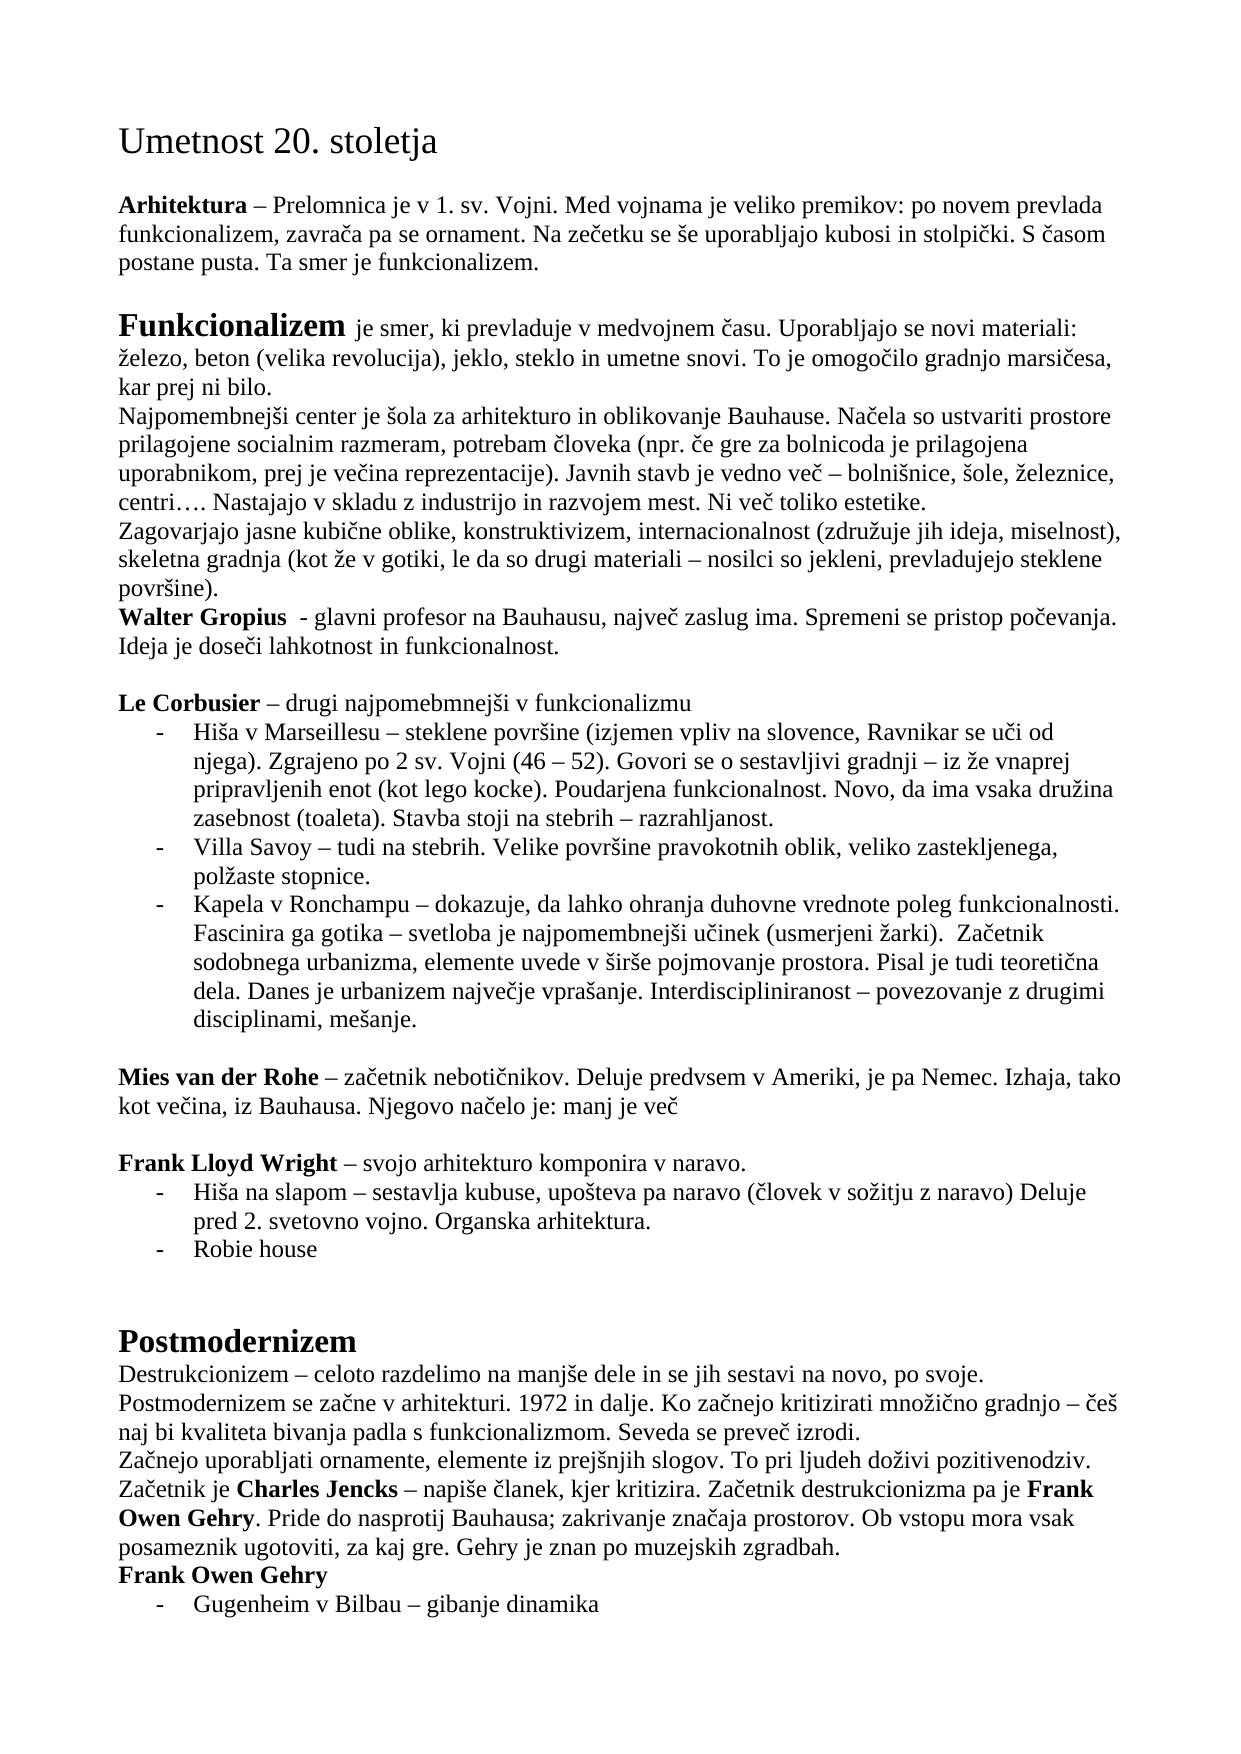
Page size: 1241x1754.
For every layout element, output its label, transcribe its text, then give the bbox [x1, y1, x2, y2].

list Gugenheim v Bilbau – gibanje dinamika [156, 1589, 1122, 1618]
list Kapela v Ronchampu – dokazuje, da lahko ohranja duhovne vrednote poleg funkcionalnosti. Fascinira ga gotika – svetloba je najpomembnejši učinek (usmerjeni žarki). Začetnik sodobnega urbanizma, elemente uvede v širše pojmovanje prostora. Pisal je tudi teoretična dela. Danes je urbanizem največje vprašanje. Interdiscipliniranost – povezovanje z drugimi disciplinami, mešanje. [156, 889, 1122, 1033]
text Začnejo uporabljati ornamente, elemente iz prejšnjih slogov. To pri ljudeh doživi pozitivenodziv. Začetnik je Charles Jencks – napiše članek, kjer kritizira. Začetnik destrukcionizma pa je Frank Owen Gehry. Pride do nasprotij Bauhausa; zakrivanje značaja prostorov. Ob vstopu mora vsak posameznik ugotoviti, za kaj gre. Gehry je znan po muzejskih zgradbah. [118, 1445, 1122, 1560]
text Zagovarjajo jasne kubične oblike, konstruktivizem, internacionalnost (združuje jih ideja, miselnost), skeletna gradnja (kot že v gotiki, le da so drugi materiali – nosilci so jekleni, prevladujejo steklene površine). [118, 516, 1122, 602]
list Hiša na slapom – sestavlja kubuse, upošteva pa naravo (človek v sožitju z naravo) Deluje pred 2. svetovno vojno. Organska arhitektura. [156, 1177, 1122, 1234]
subtitle Umetnost 20. stoletja [118, 118, 1122, 161]
text Mies van der Rohe – začetnik nebotičnikov. Deluje predvsem v Ameriki, je pa Nemec. Izhaja, tako kot večina, iz Bauhausa. Njegovo načelo je: manj je več [118, 1062, 1122, 1119]
list Villa Savoy – tudi na stebrih. Velike površine pravokotnih oblik, veliko zastekljenega, polžaste stopnice. [156, 832, 1122, 889]
text Arhitektura – Prelomnica je v 1. sv. Vojni. Med vojnama je veliko premikov: po novem prevlada funkcionalizem, zavrača pa se ornament. Na zečetku se še uporabljajo kubosi in stolpički. S časom postane pusta. Ta smer je funkcionalizem. [118, 190, 1122, 276]
subtitle Funkcionalizem je smer, ki prevladuje v medvojnem času. Uporabljajo se novi materiali: železo, beton (velika revolucija), jeklo, steklo in umetne snovi. To je omogočilo gradnjo marsičesa, kar prej ni bilo. [118, 305, 1122, 401]
text Le Corbusier – drugi najpomebmnejši v funkcionalizmu [118, 688, 1122, 717]
subtitle Postmodernizem [118, 1321, 1122, 1359]
list Robie house [156, 1234, 1122, 1263]
list Hiša v Marseillesu – steklene površine (izjemen vpliv na slovence, Ravnikar se uči od njega). Zgrajeno po 2 sv. Vojni (46 – 52). Govori se o sestavljivi gradnji – iz že vnaprej pripravljenih enot (kot lego kocke). Poudarjena funkcionalnost. Novo, da ima vsaka družina zasebnost (toaleta). Stavba stoji na stebrih – razrahljanost. [156, 717, 1122, 832]
text Destrukcionizem – celoto razdelimo na manjše dele in se jih sestavi na novo, po svoje. Postmodernizem se začne v arhitekturi. 1972 in dalje. Ko začnejo kritizirati množično gradnjo – češ naj bi kvaliteta bivanja padla s funkcionalizmom. Seveda se preveč izrodi. [118, 1359, 1122, 1445]
text Najpomembnejši center je šola za arhitekturo in oblikovanje Bauhause. Načela so ustvariti prostore prilagojene socialnim razmeram, potrebam človeka (npr. če gre za bolnicoda je prilagojena uporabnikom, prej je večina reprezentacije). Javnih stavb je vedno več – bolnišnice, šole, železnice, centri…. Nastajajo v skladu z industrijo in razvojem mest. Ni več toliko estetike. [118, 401, 1122, 516]
subtitle Frank Owen Gehry [118, 1560, 1122, 1589]
text Frank Lloyd Wright – svojo arhitekturo komponira v naravo. [118, 1148, 1122, 1177]
text Walter Gropius - glavni profesor na Bauhausu, največ zaslug ima. Spremeni se pristop počevanja. Ideja je doseči lahkotnost in funkcionalnost. [118, 602, 1122, 659]
